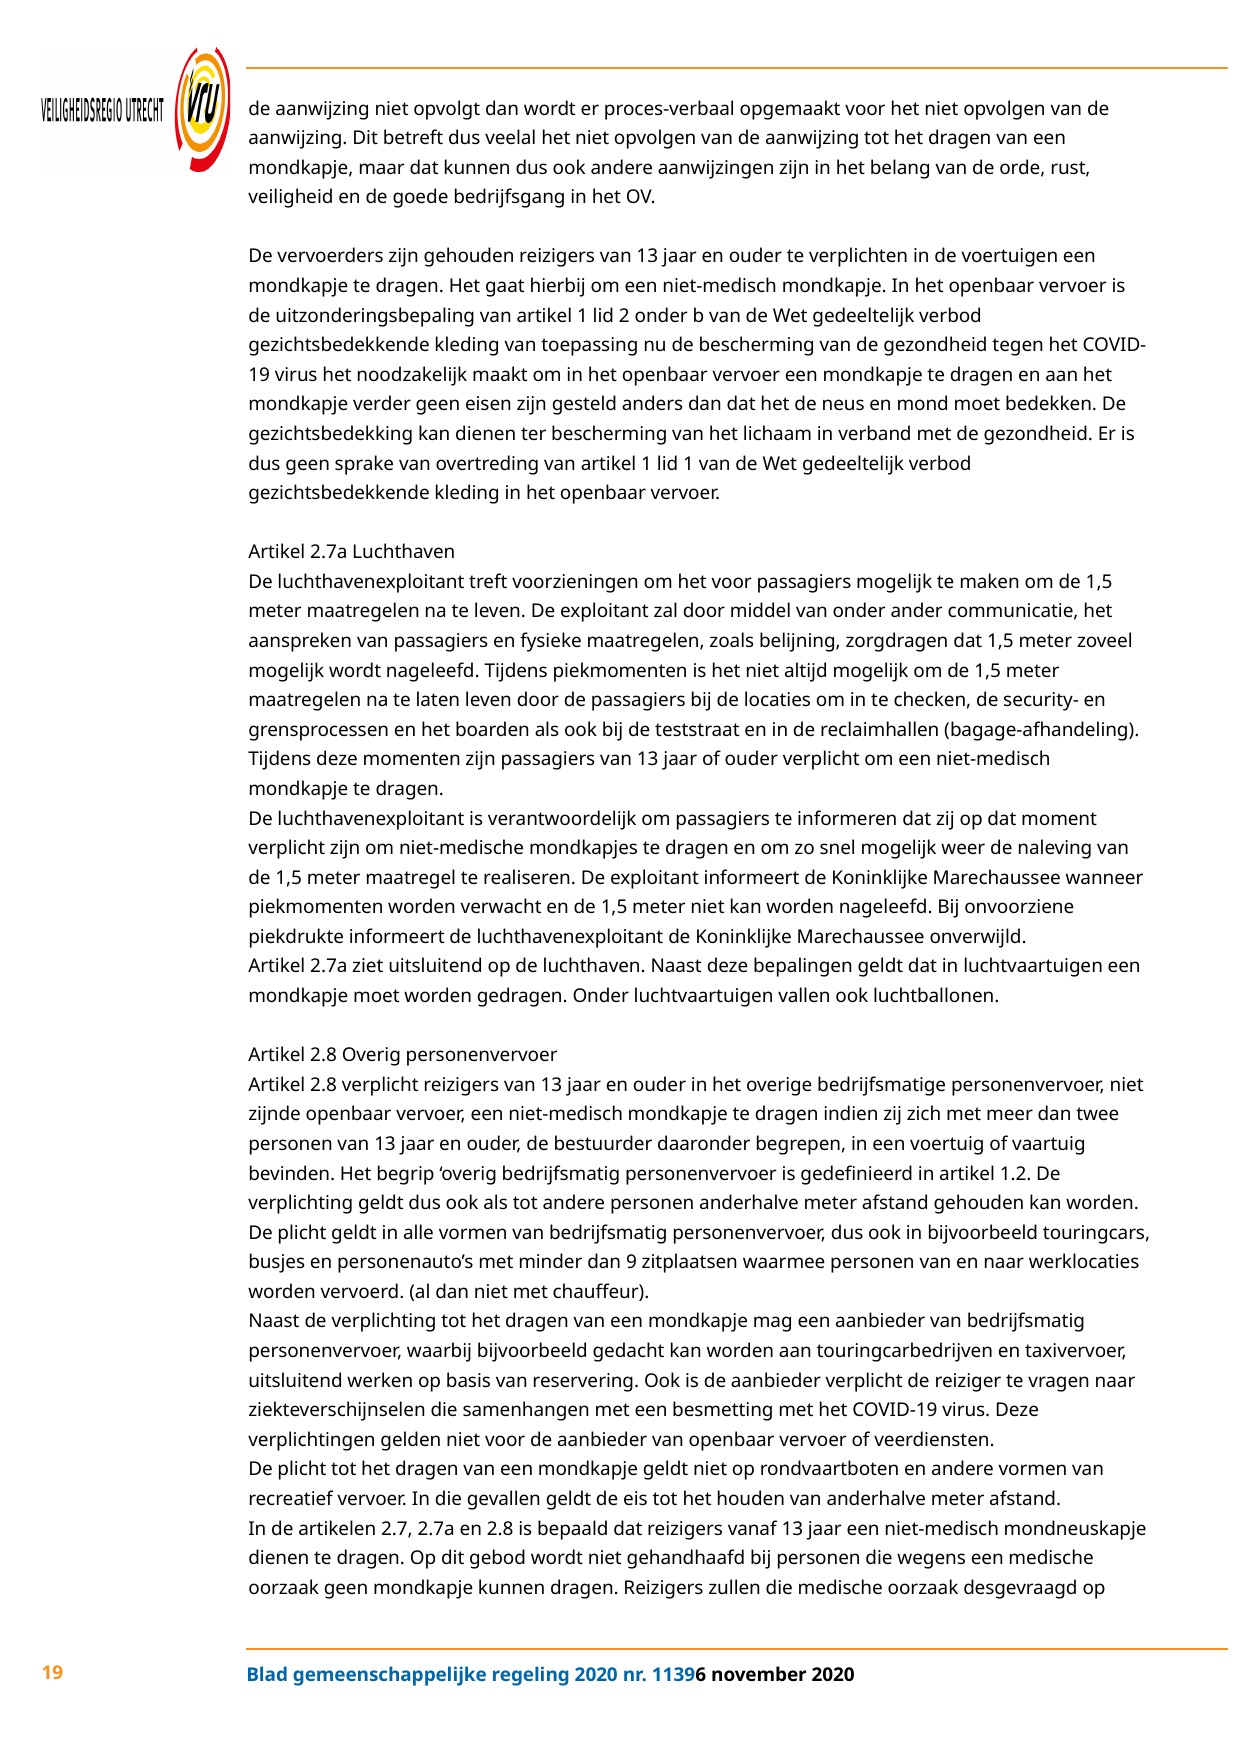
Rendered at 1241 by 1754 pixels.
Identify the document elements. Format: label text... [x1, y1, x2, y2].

text De luchthavenexploitant treft voorzieningen om het voor passagiers mogelijk te maken om de 1,5 meter maatregelen na te leven. De exploitant zal door middel van onder ander communicatie, het aanspreken van passagiers en fysieke maatregelen, zoals belijning, zorgdragen dat 1,5 meter zoveel mogelijk wordt nageleefd. Tijdens piekmomenten is het niet altijd mogelijk om de 1,5 meter maatregelen na te laten leven door de passagiers bij de locaties om in te checken, de security- en grensprocessen en het boarden als ook bij de teststraat en in de reclaimhallen (bagage-afhandeling). Tijdens deze momenten zijn passagiers van 13 jaar of ouder verplicht om een niet-medisch mondkapje te dragen. [248, 568, 1152, 801]
text de aanwijzing niet opvolgt dan wordt er proces-verbaal opgemaakt voor het niet opvolgen van de aanwijzing. Dit betreft dus veelal het niet opvolgen van de aanwijzing tot het dragen van een mondkapje, maar dat kunnen dus ook andere aanwijzingen zijn in het belang van de orde, rust, veiligheid en de goede bedrijfsgang in het OV. [248, 95, 1152, 209]
text Naast de verplichting tot het dragen van een mondkapje mag een aanbieder van bedrijfsmatig personenvervoer, waarbij bijvoorbeeld gedacht kan worden aan touringcarbedrijven en taxivervoer, uitsluitend werken op basis van reservering. Ook is de aanbieder verplicht de reiziger te vragen naar ziekteverschijnselen die samenhangen met een besmetting met het COVID-19 virus. Deze verplichtingen gelden niet voor de aanbieder van openbaar vervoer of veerdiensten. [248, 1308, 1152, 1452]
text De plicht tot het dragen van een mondkapje geldt niet op rondvaartboten en andere vormen van recreatief vervoer. In die gevallen geldt de eis tot het houden van anderhalve meter afstand. [248, 1456, 1152, 1511]
text Artikel 2.8 verplicht reizigers van 13 jaar en ouder in het overige bedrijfsmatige personenvervoer, niet zijnde openbaar vervoer, een niet-medisch mondkapje te dragen indien zij zich met meer dan twee personen van 13 jaar en ouder, de bestuurder daaronder begrepen, in een voertuig of vaartuig bevinden. Het begrip ‘overig bedrijfsmatig personenvervoer is gedefinieerd in artikel 1.2. De verplichting geldt dus ook als tot andere personen anderhalve meter afstand gehouden kan worden. De plicht geldt in alle vormen van bedrijfsmatig personenvervoer, dus ook in bijvoorbeeld touringcars, busjes en personenauto’s met minder dan 9 zitplaatsen waarmee personen van en naar werklocaties worden vervoerd. (al dan niet met chauffeur). [248, 1071, 1152, 1304]
text De vervoerders zijn gehouden reizigers van 13 jaar en ouder te verplichten in de voertuigen een mondkapje te dragen. Het gaat hierbij om een niet-medisch mondkapje. In het openbaar vervoer is de uitzonderingsbepaling van artikel 1 lid 2 onder b van de Wet gedeeltelijk verbod gezichtsbedekkende kleding van toepassing nu de bescherming van de gezondheid tegen het COVID-19 virus het noodzakelijk maakt om in het openbaar vervoer een mondkapje te dragen en aan het mondkapje verder geen eisen zijn gesteld anders dan dat het de neus en mond moet bedekken. De gezichtsbedekking kan dienen ter bescherming van het lichaam in verband met de gezondheid. Er is dus geen sprake van overtreding van artikel 1 lid 1 van de Wet gedeeltelijk verbod gezichtsbedekkende kleding in het openbaar vervoer. [248, 243, 1152, 505]
picture [41, 47, 231, 172]
text Artikel 2.7a Luchthaven [248, 538, 1152, 564]
text Artikel 2.7a ziet uitsluitend op de luchthaven. Naast deze bepalingen geldt dat in luchtvaartuigen een mondkapje moet worden gedragen. Onder luchtvaartuigen vallen ook luchtballonen. [248, 953, 1152, 1008]
text De luchthavenexploitant is verantwoordelijk om passagiers te informeren dat zij op dat moment verplicht zijn om niet-medische mondkapjes te dragen en om zo snel mogelijk weer de naleving van de 1,5 meter maatregel te realiseren. De exploitant informeert de Koninklijke Marechaussee wanneer piekmomenten worden verwacht en de 1,5 meter niet kan worden nageleefd. Bij onvoorziene piekdrukte informeert de luchthavenexploitant de Koninklijke Marechaussee onverwijld. [248, 805, 1152, 949]
text In de artikelen 2.7, 2.7a en 2.8 is bepaald dat reizigers vanaf 13 jaar een niet-medisch mondneuskapje dienen te dragen. Op dit gebod wordt niet gehandhaafd bij personen die wegens een medische oorzaak geen mondkapje kunnen dragen. Reizigers zullen die medische oorzaak desgevraagd op [248, 1515, 1152, 1600]
text Artikel 2.8 Overig personenvervoer [248, 1041, 1152, 1067]
